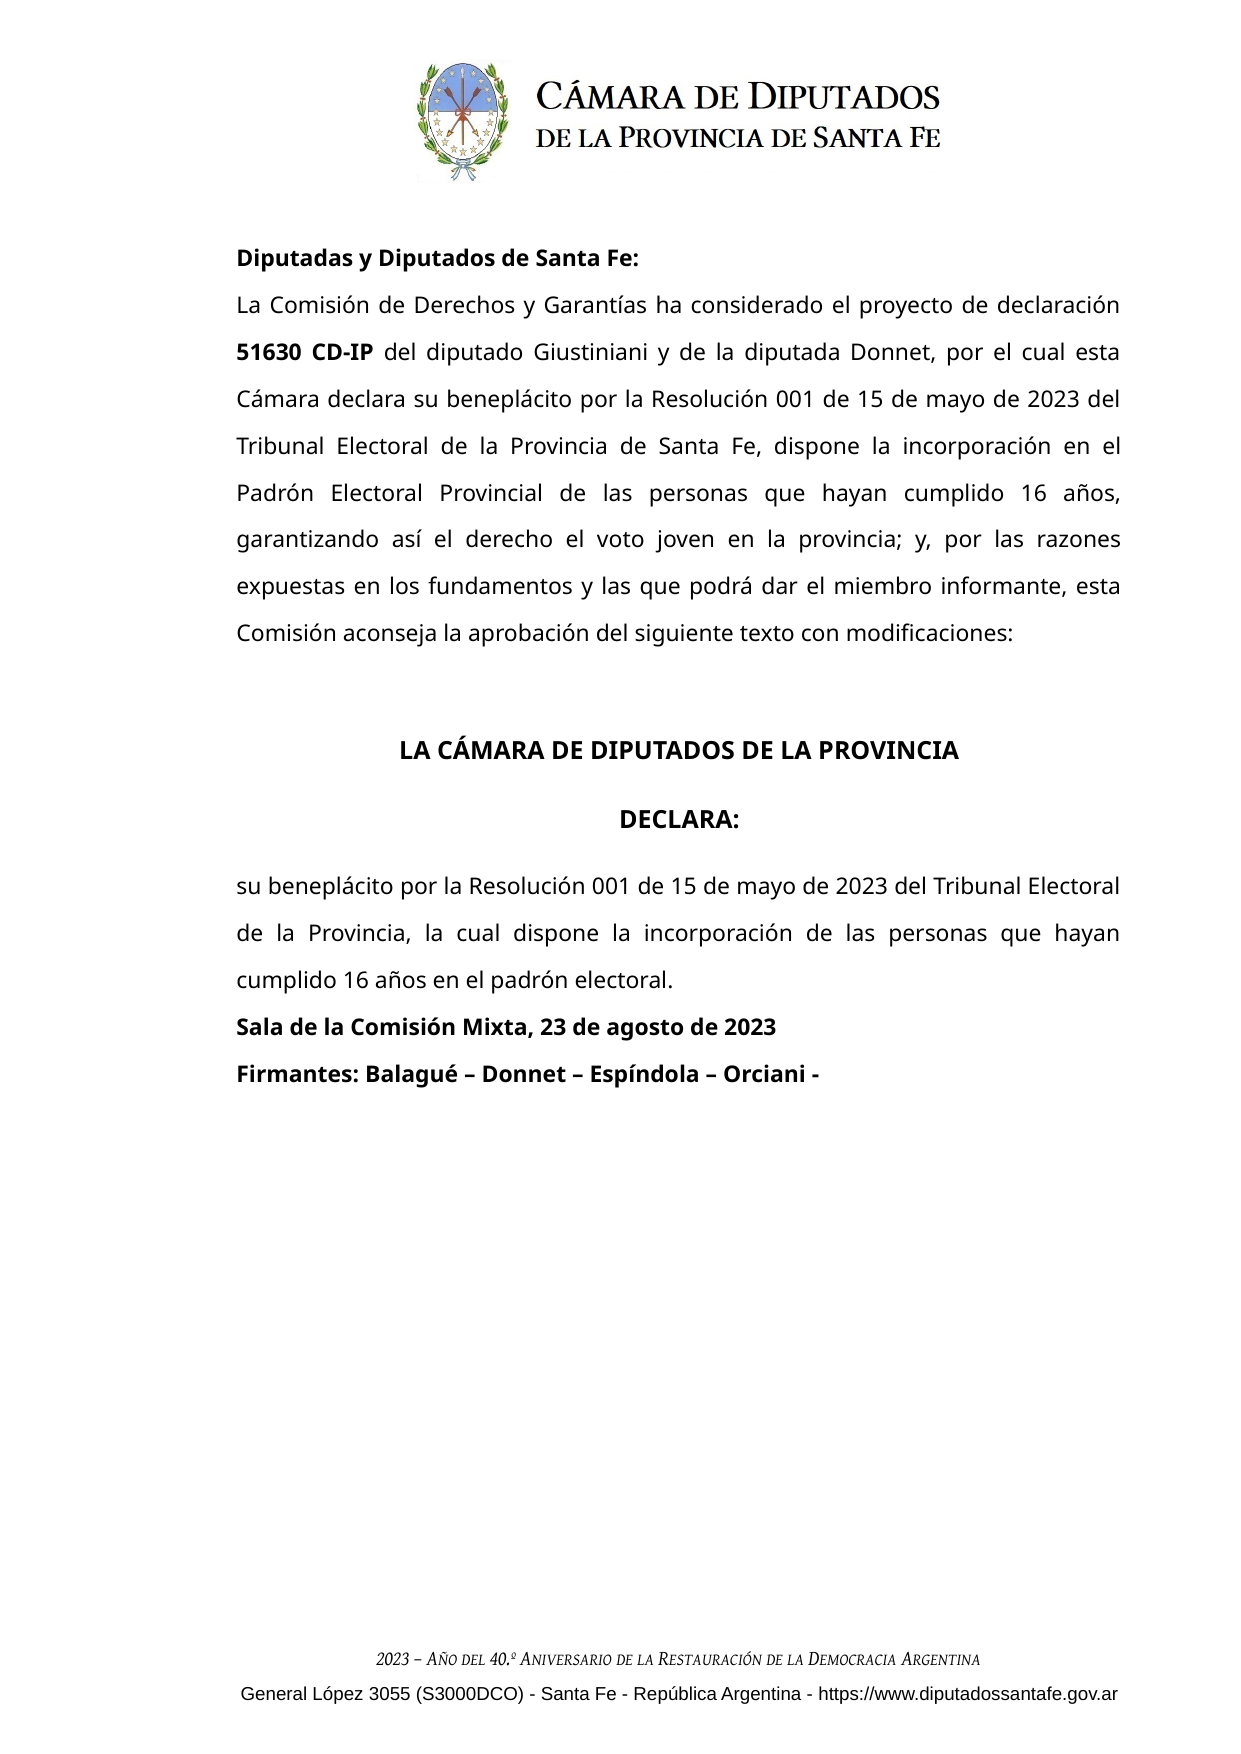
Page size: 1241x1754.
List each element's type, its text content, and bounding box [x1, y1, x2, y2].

picture [413, 59, 945, 183]
text LA CÁMARA DE DIPUTADOS DE LA PROVINCIA [236, 733, 1122, 767]
text La Comisión de Derechos y Garantías ha considerado el proyecto de declaración 51630 CD-IP del diputado Giustiniani y de la diputada Donnet, por el cual esta Cámara declara su beneplácito por la Resolución 001 de 15 de mayo de 2023 del Tribunal Electoral de la Provincia de Santa Fe, dispone la incorporación en el Padrón Electoral Provincial de las personas que hayan cumplido 16 años, garantizando así el derecho el voto joven en la provincia; y, por las razones expuestas en los fundamentos y las que podrá dar el miembro informante, esta Comisión aconseja la aprobación del siguiente texto con modificaciones: [236, 289, 1122, 648]
text su beneplácito por la Resolución 001 de 15 de mayo de 2023 del Tribunal Electoral de la Provincia, la cual dispone la incorporación de las personas que hayan cumplido 16 años en el padrón electoral. [236, 870, 1122, 995]
text Firmantes: Balagué – Donnet – Espíndola – Orciani - [236, 1057, 1122, 1089]
text DECLARA: [236, 801, 1122, 835]
text Sala de la Comisión Mixta, 23 de agosto de 2023 [236, 1011, 1122, 1042]
text Diputadas y Diputados de Santa Fe: [236, 242, 1122, 273]
